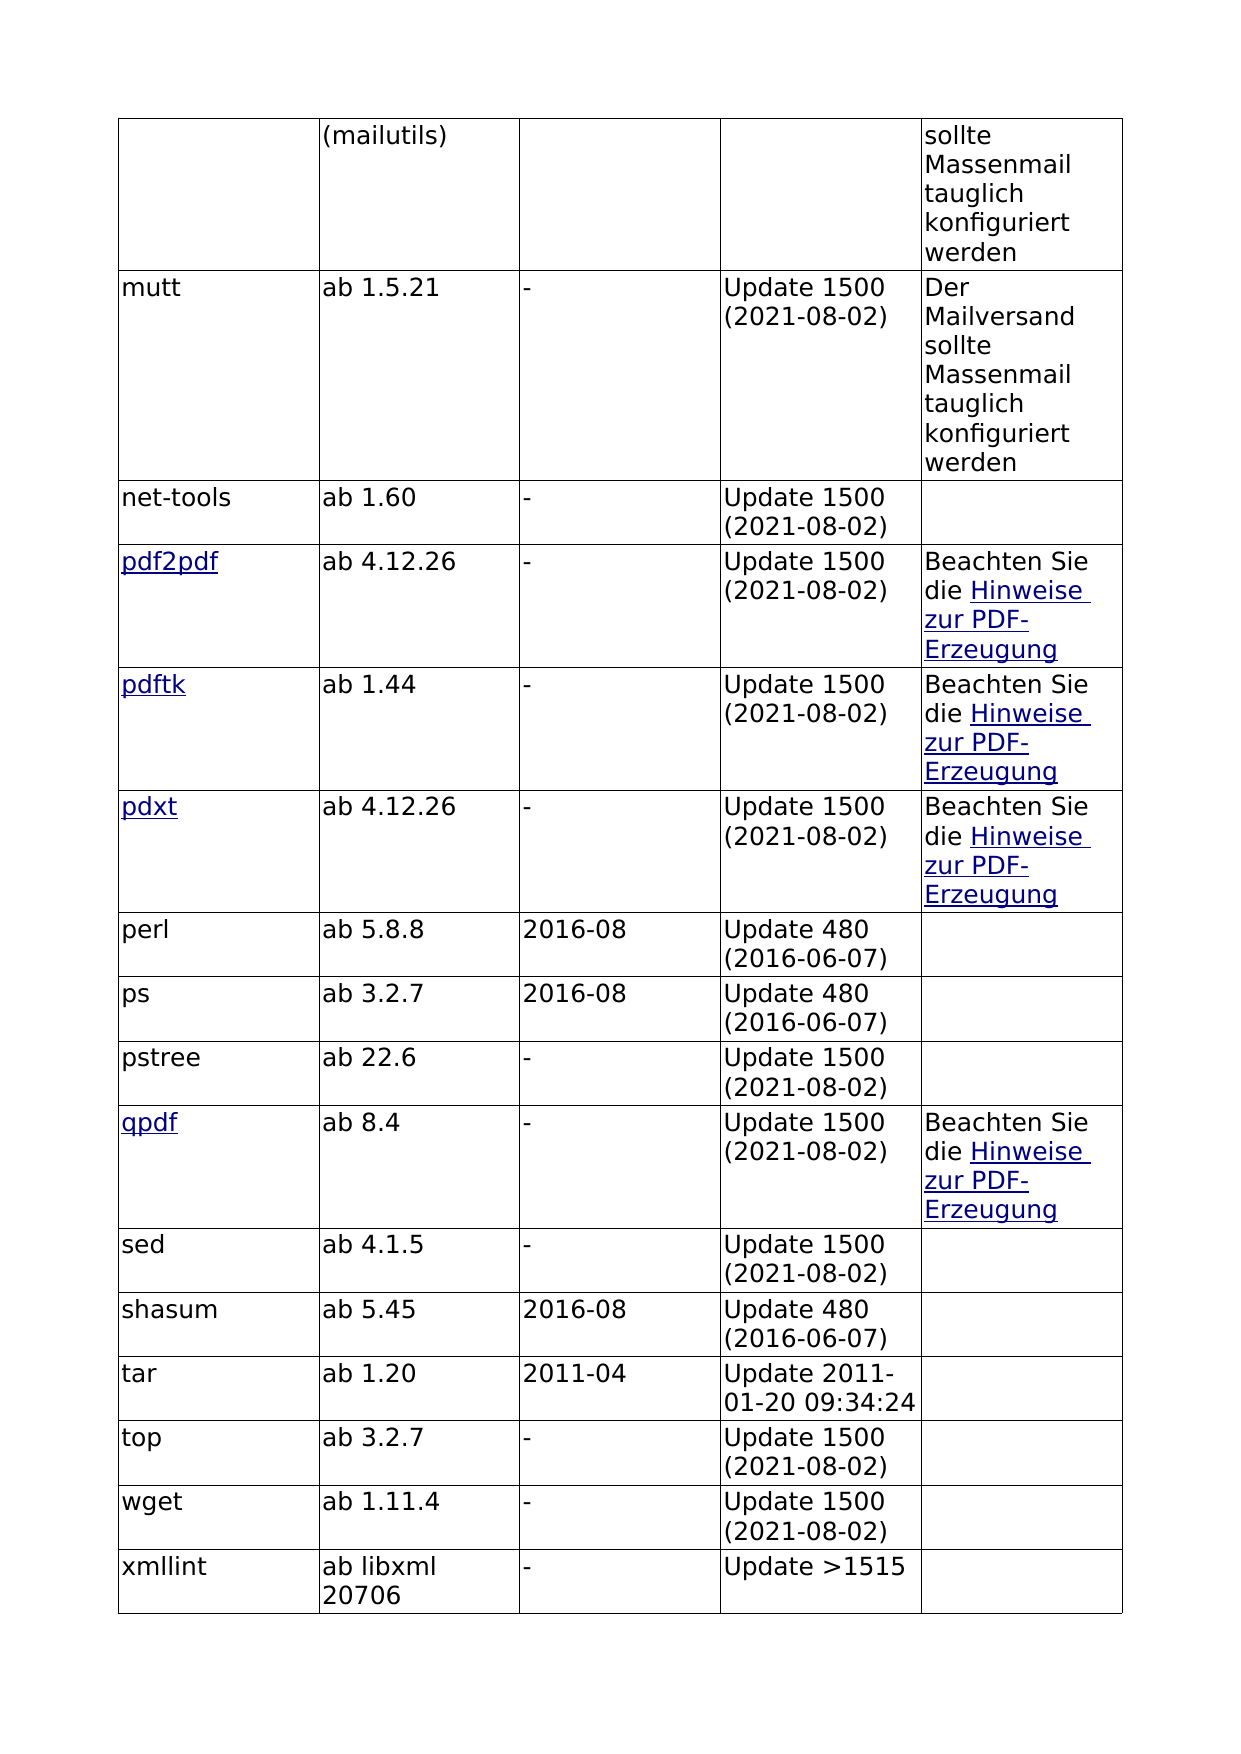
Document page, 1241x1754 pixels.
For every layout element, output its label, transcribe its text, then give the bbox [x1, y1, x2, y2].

table_cell wget [119, 1486, 319, 1549]
table_cell [922, 1293, 1122, 1356]
table_cell [119, 119, 319, 270]
table_cell Beachten Sie die Hinweise zur PDF-Erzeugung [922, 545, 1122, 667]
table_cell Update 2011-01-20 09:34:24 [721, 1357, 921, 1420]
table_cell ab 1.5.21 [320, 271, 519, 480]
table_cell Update 1500 (2021-08-02) [721, 271, 921, 480]
table_cell - [520, 1550, 720, 1613]
table_cell ab 8.4 [320, 1106, 519, 1227]
table_cell [922, 1042, 1122, 1105]
table_cell [922, 1357, 1122, 1420]
table_cell [922, 913, 1122, 976]
table_cell ab 5.8.8 [320, 913, 519, 976]
table_cell Update >1515 [721, 1550, 921, 1613]
table_cell mutt [119, 271, 319, 480]
table_cell Beachten Sie die Hinweise zur PDF-Erzeugung [922, 668, 1122, 789]
table_cell ab 3.2.7 [320, 1421, 519, 1484]
table_cell ab libxml 20706 [320, 1550, 519, 1613]
table_cell ab 1.44 [320, 668, 519, 789]
table_cell [922, 977, 1122, 1041]
table_cell Update 1500 (2021-08-02) [721, 668, 921, 789]
table_cell pdxt [119, 791, 319, 912]
table_cell sollte Massenmail tauglich konfiguriert werden [922, 119, 1122, 270]
table_cell (mailutils) [320, 119, 519, 270]
table_cell ab 1.20 [320, 1357, 519, 1420]
table_cell Update 1500 (2021-08-02) [721, 545, 921, 667]
table_cell ps [119, 977, 319, 1041]
table_cell Beachten Sie die Hinweise zur PDF-Erzeugung [922, 1106, 1122, 1227]
table_cell Update 1500 (2021-08-02) [721, 481, 921, 544]
table_cell - [520, 668, 720, 789]
table_cell Update 1500 (2021-08-02) [721, 1486, 921, 1549]
table_cell pdftk [119, 668, 319, 789]
table_cell shasum [119, 1293, 319, 1356]
table_cell Update 480 (2016-06-07) [721, 977, 921, 1041]
table_cell - [520, 1486, 720, 1549]
table_cell ab 22.6 [320, 1042, 519, 1105]
table_cell net-tools [119, 481, 319, 544]
table_cell ab 5.45 [320, 1293, 519, 1356]
table_cell ab 1.11.4 [320, 1486, 519, 1549]
table_cell ab 4.12.26 [320, 791, 519, 912]
table_cell Update 1500 (2021-08-02) [721, 791, 921, 912]
table_cell Update 1500 (2021-08-02) [721, 1421, 921, 1484]
table_cell - [520, 791, 720, 912]
table_cell xmllint [119, 1550, 319, 1613]
table_cell 2016-08 [520, 977, 720, 1041]
table_cell ab 4.1.5 [320, 1229, 519, 1292]
table_cell - [520, 545, 720, 667]
table_cell [922, 1229, 1122, 1292]
table_cell - [520, 1042, 720, 1105]
table_cell pdf2pdf [119, 545, 319, 667]
table_cell ab 1.60 [320, 481, 519, 544]
table_cell - [520, 119, 720, 270]
table_cell [922, 481, 1122, 544]
table_cell pstree [119, 1042, 319, 1105]
table_cell qpdf [119, 1106, 319, 1227]
table_cell - [520, 271, 720, 480]
table_cell - [520, 1229, 720, 1292]
table_cell ab 4.12.26 [320, 545, 519, 667]
table_cell Update 480 (2016-06-07) [721, 1293, 921, 1356]
table_cell Update 480 (2016-06-07) [721, 913, 921, 976]
table_cell - [520, 1421, 720, 1484]
table_cell [922, 1421, 1122, 1484]
table_cell Der Mailversand sollte Massenmail tauglich konfiguriert werden [922, 271, 1122, 480]
table_cell 2016-08 [520, 913, 720, 976]
table_cell [721, 119, 921, 270]
table_cell - [520, 1106, 720, 1227]
table_cell top [119, 1421, 319, 1484]
table_cell - [520, 481, 720, 544]
table_cell sed [119, 1229, 319, 1292]
table_cell [922, 1486, 1122, 1549]
table_cell [922, 1550, 1122, 1613]
table_cell Update 1500 (2021-08-02) [721, 1042, 921, 1105]
table_cell tar [119, 1357, 319, 1420]
table_cell 2016-08 [520, 1293, 720, 1356]
table_cell Update 1500 (2021-08-02) [721, 1106, 921, 1227]
table_cell Beachten Sie die Hinweise zur PDF-Erzeugung [922, 791, 1122, 912]
table_cell perl [119, 913, 319, 976]
table_cell ab 3.2.7 [320, 977, 519, 1041]
table_cell 2011-04 [520, 1357, 720, 1420]
table_cell Update 1500 (2021-08-02) [721, 1229, 921, 1292]
